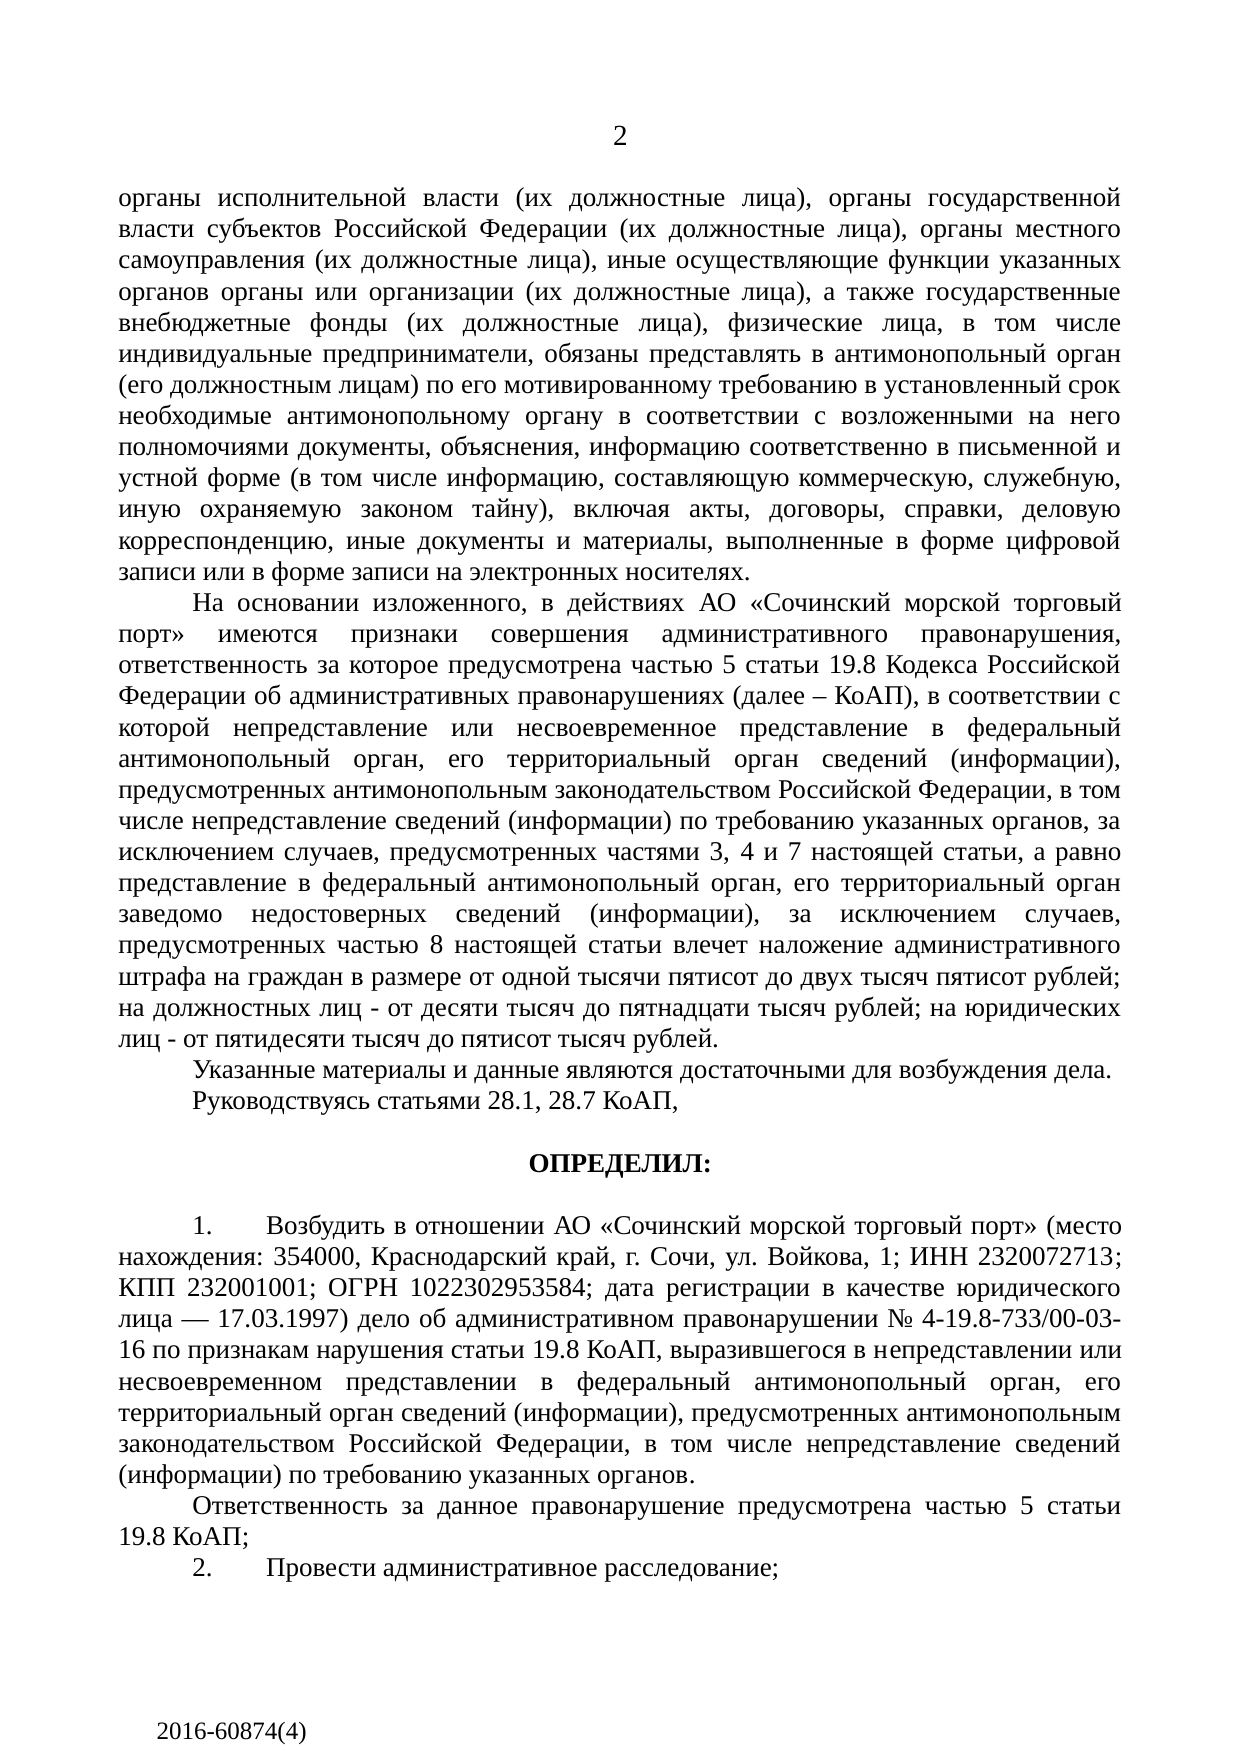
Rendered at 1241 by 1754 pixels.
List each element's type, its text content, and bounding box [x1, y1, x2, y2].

text ОПРЕДЕЛИЛ: [118, 1147, 1122, 1178]
text Руководствуясь статьями 28.1, 28.7 КоАП, [118, 1084, 1122, 1116]
text органы исполнительной власти (их должностные лица), органы государственной власти субъектов Российской Федерации (их должностные лица), органы местного самоуправления (их должностные лица), иные осуществляющие функции указанных органов органы или организации (их должностные лица), а также государственные внебюджетные фонды (их должностные лица), физические лица, в том числе индивидуальные предприниматели, обязаны представлять в антимонопольный орган (его должностным лицам) по его мотивированному требованию в установленный срок необходимые антимонопольному органу в соответствии с возложенными на него полномочиями документы, объяснения, информацию соответственно в письменной и устной форме (в том числе информацию, составляющую коммерческую, служебную, иную охраняемую законом тайну), включая акты, договоры, справки, деловую корреспонденцию, иные документы и материалы, выполненные в форме цифровой записи или в форме записи на электронных носителях. [118, 181, 1122, 586]
text 2. Провести административное расследование; [118, 1552, 1122, 1583]
text 1. Возбудить в отношении АО «Сочинский морской торговый порт» (место нахождения: 354000, Краснодарский край, г. Сочи, ул. Войкова, 1; ИНН 2320072713; КПП 232001001; ОГРН 1022302953584; дата регистрации в качестве юридического лица — 17.03.1997) дело об административном правонарушении № 4-19.8-733/00-03-16 по признакам нарушения статьи 19.8 КоАП, выразившегося в непредставлении или несвоевременном представлении в федеральный антимонопольный орган, его территориальный орган сведений (информации), предусмотренных антимонопольным законодательством Российской Федерации, в том числе непредставление сведений (информации) по требованию указанных органов. [118, 1209, 1122, 1489]
text Указанные материалы и данные являются достаточными для возбуждения дела. [118, 1053, 1122, 1084]
text Ответственность за данное правонарушение предусмотрена частью 5 статьи 19.8 КоАП; [118, 1489, 1122, 1552]
text На основании изложенного, в действиях АО «Сочинский морской торговый порт» имеются признаки совершения административного правонарушения, ответственность за которое предусмотрена частью 5 статьи 19.8 Кодекса Российской Федерации об административных правонарушениях (далее – КоАП), в соответствии с которой непредставление или несвоевременное представление в федеральный антимонопольный орган, его территориальный орган сведений (информации), предусмотренных антимонопольным законодательством Российской Федерации, в том числе непредставление сведений (информации) по требованию указанных органов, за исключением случаев, предусмотренных частями 3, 4 и 7 настоящей статьи, а равно представление в федеральный антимонопольный орган, его территориальный орган заведомо недостоверных сведений (информации), за исключением случаев, предусмотренных частью 8 настоящей статьи влечет наложение административного штрафа на граждан в размере от одной тысячи пятисот до двух тысяч пятисот рублей; на должностных лиц - от десяти тысяч до пятнадцати тысяч рублей; на юридических лиц - от пятидесяти тысяч до пятисот тысяч рублей. [118, 586, 1122, 1053]
